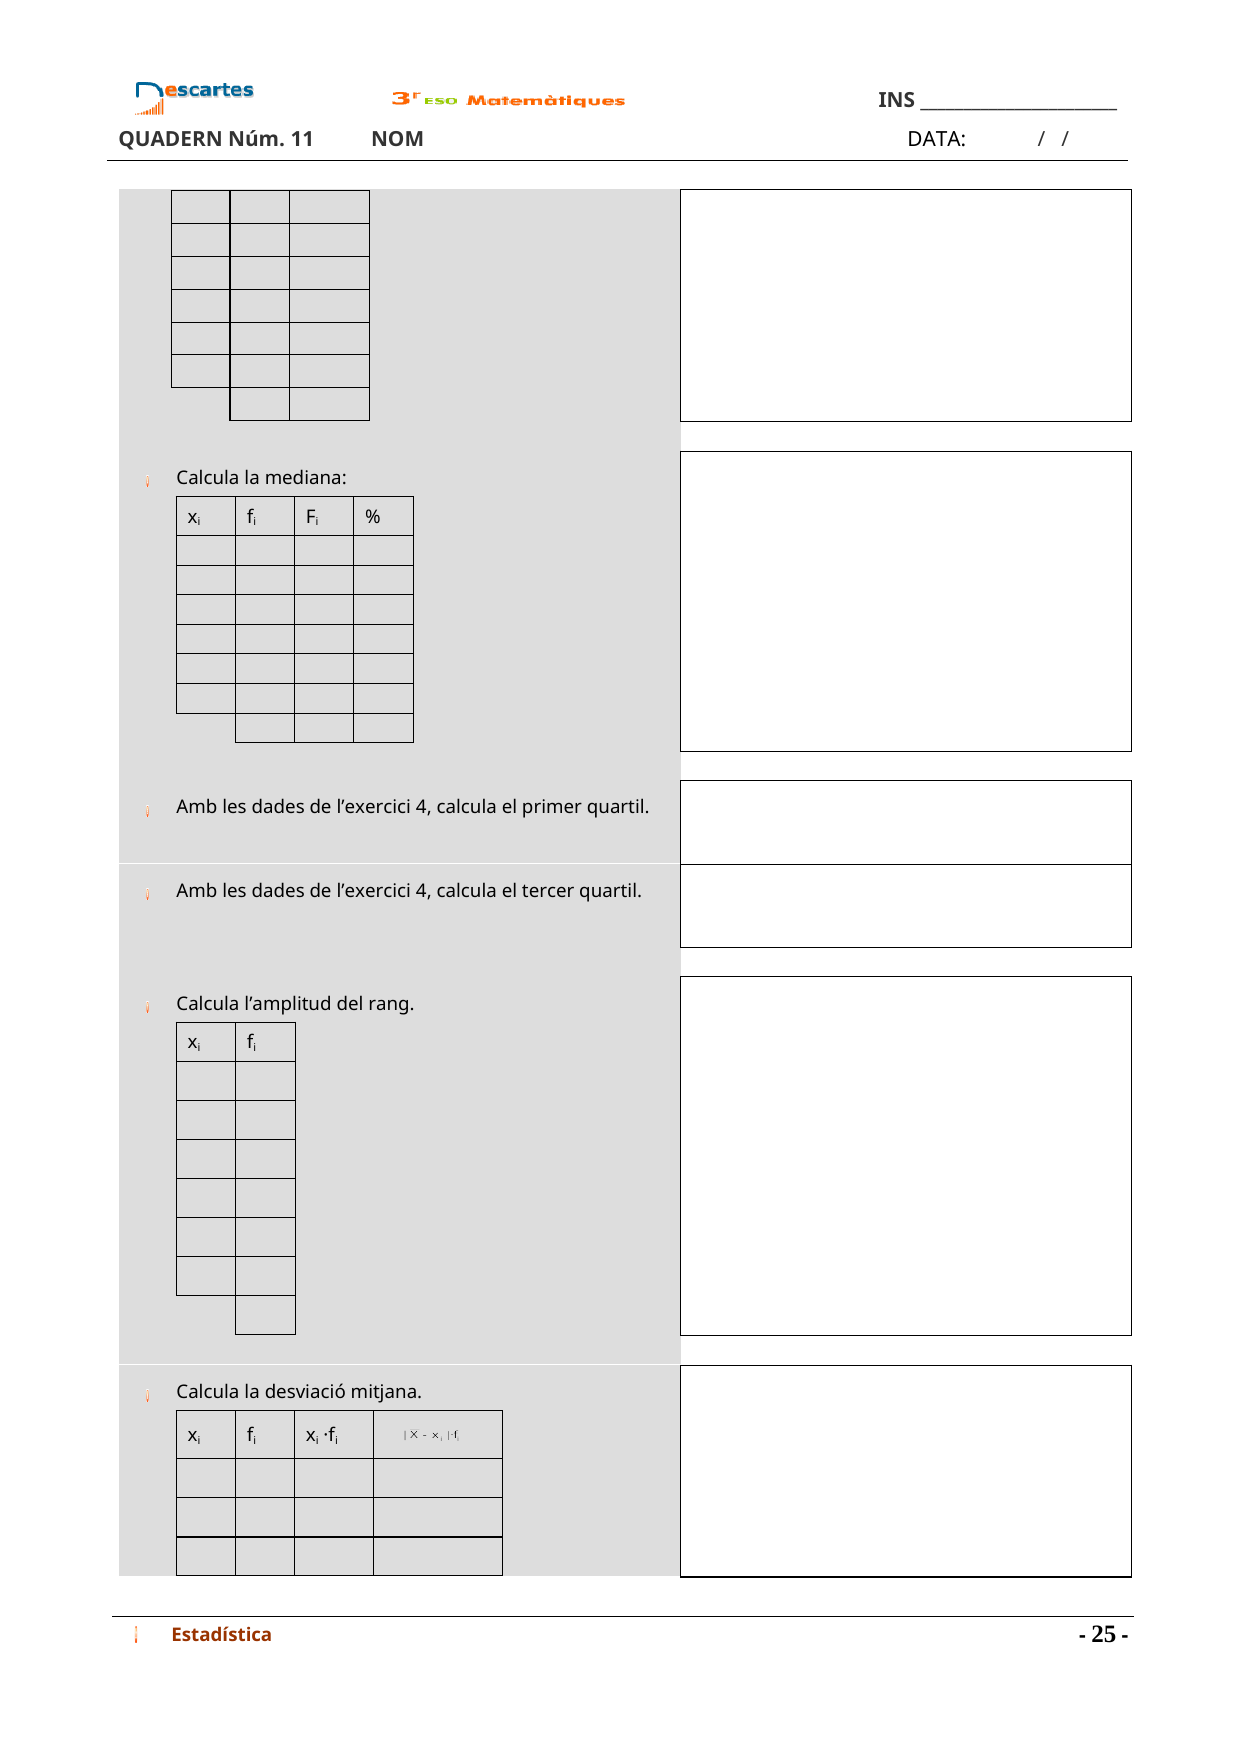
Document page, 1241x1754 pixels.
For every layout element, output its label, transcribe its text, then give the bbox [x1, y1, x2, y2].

table_cell [681, 1336, 1132, 1364]
table_cell [681, 452, 1131, 751]
table_header fi [236, 1023, 295, 1061]
table_cell [119, 947, 165, 976]
table_cell [177, 1062, 235, 1100]
table_cell Calcula l’amplitud del rang. [165, 976, 680, 1335]
table_cell [681, 752, 1132, 780]
table_cell [295, 625, 353, 653]
table_cell [177, 1218, 235, 1256]
table_cell [290, 191, 369, 223]
table_cell [177, 1538, 235, 1575]
table_cell [177, 595, 235, 624]
table_cell [295, 1459, 373, 1497]
table_cell [354, 654, 413, 683]
table_cell [236, 536, 294, 564]
table_cell [176, 714, 235, 742]
table_cell [354, 595, 413, 624]
picture [134, 82, 257, 115]
table_cell [231, 323, 289, 354]
table_cell Calcula la mediana: [165, 451, 680, 751]
table_cell [119, 451, 165, 751]
table_cell [177, 536, 235, 564]
table_cell [290, 388, 369, 420]
table_cell [354, 714, 413, 742]
table_cell [231, 388, 289, 420]
table_cell [177, 1101, 235, 1139]
table_cell [236, 1140, 295, 1178]
table_cell [290, 355, 369, 387]
table_cell [177, 1498, 235, 1536]
table_cell [231, 355, 289, 387]
table_cell [231, 224, 289, 256]
table_cell [681, 781, 1131, 863]
table_cell [177, 1257, 235, 1295]
table_cell [172, 257, 229, 289]
table_cell [176, 1296, 235, 1334]
table_cell [295, 536, 353, 564]
table_cell [354, 566, 413, 594]
table_cell [295, 1498, 373, 1536]
table_cell [236, 595, 294, 624]
table_cell [681, 865, 1131, 947]
table_cell [236, 1218, 295, 1256]
table_header fi [236, 1411, 294, 1458]
table_cell [295, 1538, 373, 1575]
table_header xi ·fi [295, 1411, 373, 1458]
table_cell [236, 684, 294, 712]
table_cell [295, 566, 353, 594]
table_cell [231, 191, 289, 223]
table_cell [231, 257, 289, 289]
table_cell [172, 323, 229, 354]
table_cell [119, 1365, 165, 1576]
table_cell [681, 1366, 1131, 1576]
table_cell [236, 654, 294, 683]
table_cell [119, 189, 165, 421]
table_cell [172, 224, 229, 256]
table_cell [119, 976, 165, 1335]
table_cell Amb les dades de l’exercici 4, calcula el tercer quartil. [165, 864, 680, 947]
table_cell [165, 1335, 681, 1364]
table_cell [236, 1296, 295, 1334]
table_cell [236, 1179, 295, 1217]
table_cell [354, 536, 413, 564]
table_header xi [177, 497, 235, 535]
table_cell [231, 290, 289, 322]
table_header [374, 1411, 502, 1458]
table_cell [236, 1062, 295, 1100]
table_cell [119, 1335, 165, 1364]
table_cell [165, 421, 681, 451]
table_cell [290, 257, 369, 289]
table_header xi [177, 1411, 235, 1458]
table_cell [119, 421, 165, 451]
table_cell [295, 595, 353, 624]
table_cell [177, 625, 235, 653]
table_cell [165, 189, 680, 421]
table_cell [236, 566, 294, 594]
table_header fi [236, 497, 294, 535]
table_cell [295, 714, 353, 742]
table_cell [374, 1459, 502, 1497]
table_cell [171, 388, 229, 420]
table_cell [354, 684, 413, 712]
table_cell [177, 1140, 235, 1178]
table_cell [681, 422, 1132, 451]
table_cell [236, 714, 294, 742]
table_header % [354, 497, 413, 535]
table_cell [119, 864, 165, 947]
table_cell [374, 1538, 502, 1575]
table_cell [290, 290, 369, 322]
table_header xi [177, 1023, 235, 1061]
table_cell [177, 566, 235, 594]
table_cell [236, 1538, 294, 1575]
table_cell [236, 625, 294, 653]
table_cell [172, 290, 229, 322]
table_cell [295, 684, 353, 712]
table_cell [681, 948, 1132, 976]
table_cell [177, 654, 235, 683]
table_cell Amb les dades de l’exercici 4, calcula el primer quartil. [165, 780, 680, 863]
table_header Fi [295, 497, 353, 535]
table_cell [177, 684, 235, 712]
table_cell [172, 355, 229, 387]
table_cell [681, 190, 1131, 421]
table_cell Calcula la desviació mitjana. [165, 1365, 680, 1576]
table_cell [236, 1101, 295, 1139]
table_cell [290, 323, 369, 354]
table_cell [354, 625, 413, 653]
table_cell [374, 1498, 502, 1536]
table_cell [236, 1459, 294, 1497]
table_cell [177, 1459, 235, 1497]
table_cell [236, 1257, 295, 1295]
table_cell [119, 780, 165, 863]
picture [134, 1625, 138, 1643]
table_cell [165, 947, 681, 976]
table_cell [290, 224, 369, 256]
table_cell [165, 751, 681, 780]
table_cell [119, 751, 165, 780]
table_cell [177, 1179, 235, 1217]
table_cell [172, 191, 229, 223]
table_cell [236, 1498, 294, 1536]
table_cell [681, 977, 1131, 1335]
table_cell [295, 654, 353, 683]
